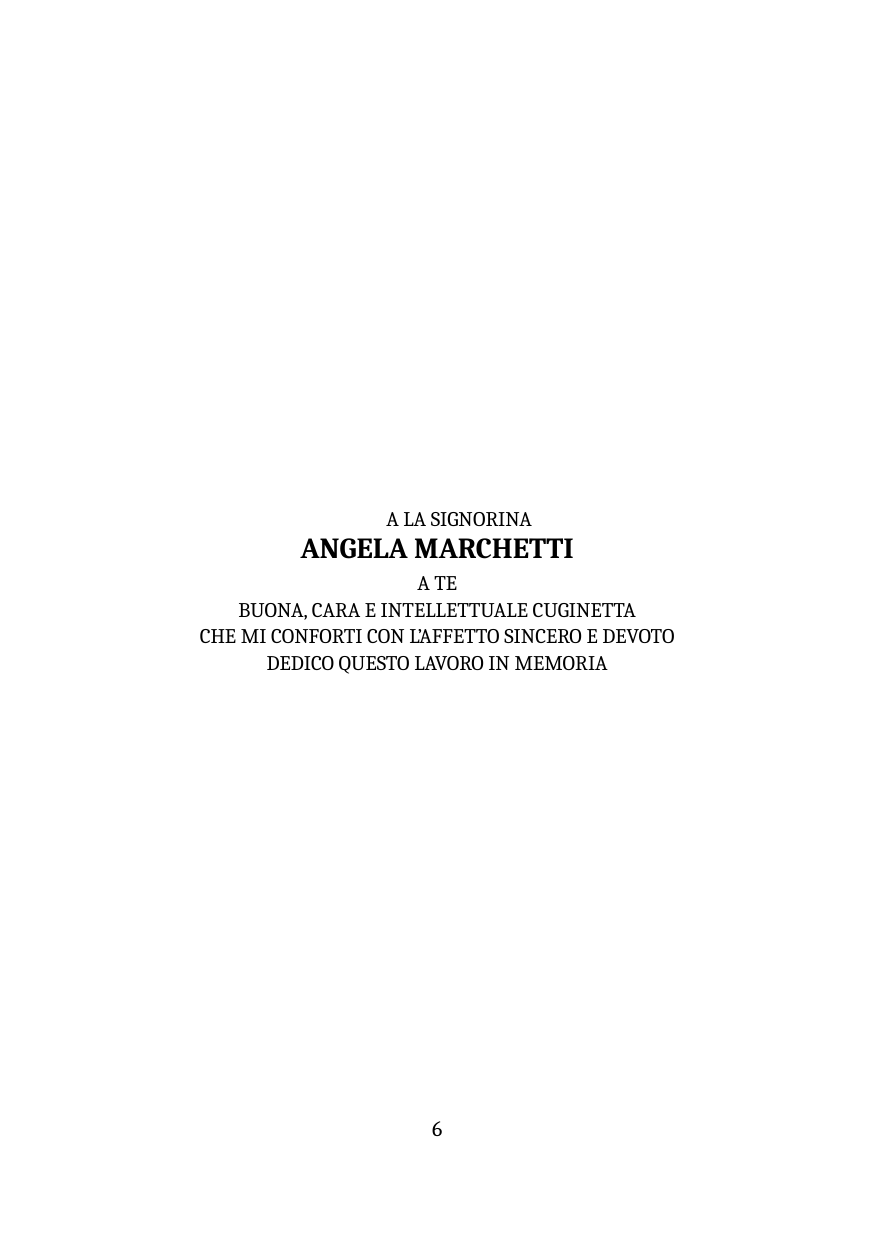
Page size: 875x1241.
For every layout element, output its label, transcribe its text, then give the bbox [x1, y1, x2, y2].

text DEDICO QUESTO LAVORO IN MEMORIA [94, 652, 779, 676]
text CHE MI CONFORTI CON L’AFFETTO SINCERO E DEVOTO [94, 625, 779, 649]
text A LA SIGNORINA ANGELA MARCHETTI [94, 508, 779, 565]
text A TE [94, 571, 779, 595]
text BUONA, CARA E INTELLETTUALE CUGINETTA [94, 598, 779, 622]
